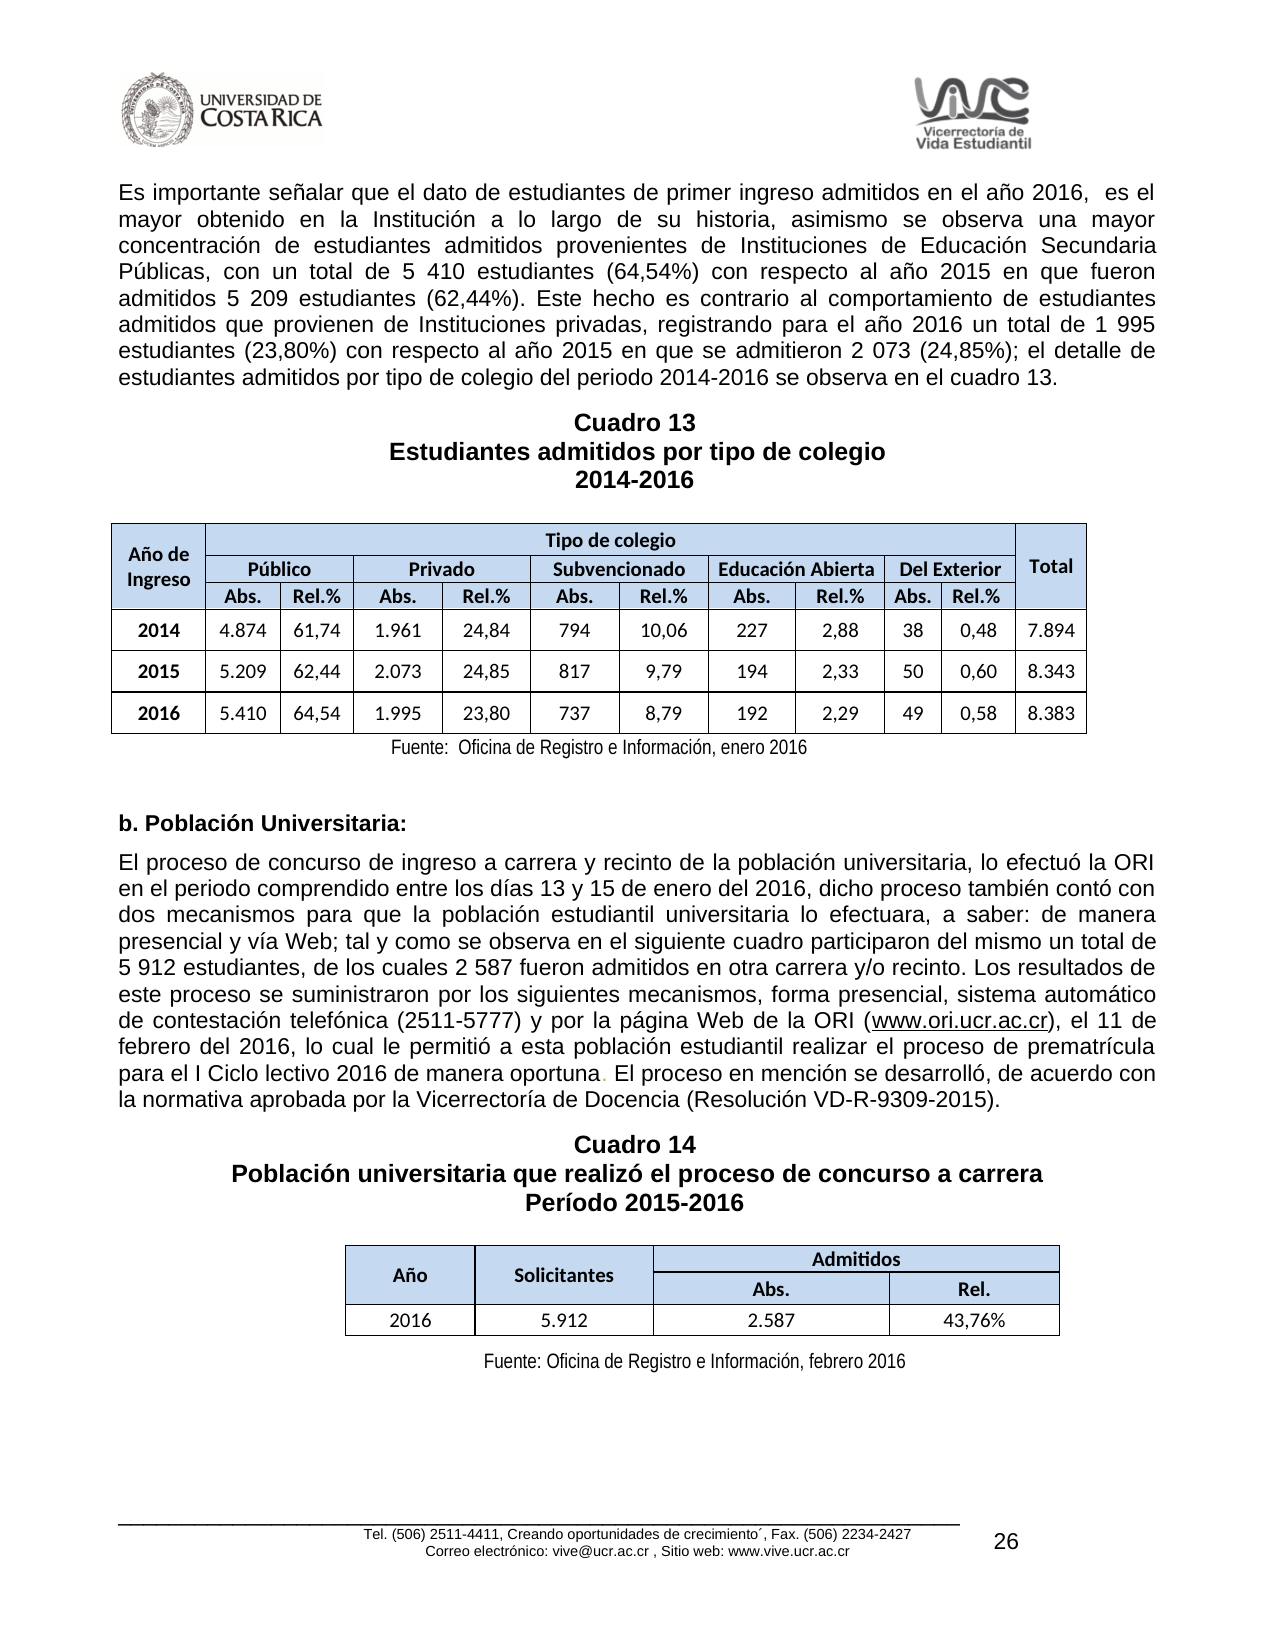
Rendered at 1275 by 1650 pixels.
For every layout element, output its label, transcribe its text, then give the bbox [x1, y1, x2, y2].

table_cell 2.587 [654, 1305, 889, 1335]
table_cell 794 [531, 610, 619, 650]
table_cell Rel.% [281, 583, 353, 608]
text 2014-2016 [112, 465, 1157, 494]
table_cell 50 [885, 651, 941, 691]
table_cell Abs. [654, 1273, 889, 1304]
table_cell 23,80 [443, 693, 530, 733]
table_cell 2.073 [354, 651, 442, 691]
table_cell 0,48 [942, 610, 1015, 650]
text Período 2015-2016 [112, 1187, 1157, 1216]
table_cell 2016 [346, 1305, 474, 1335]
table_cell 9,79 [620, 651, 708, 691]
table_cell Abs. [531, 583, 619, 608]
table_cell 2014 [112, 610, 205, 650]
table_cell 737 [531, 693, 619, 733]
table_cell 24,84 [443, 610, 530, 650]
list b. Población Universitaria: [118, 810, 1157, 836]
text Cuadro 14 Población universitaria que realizó el proceso de concurso a carrera [112, 1130, 1157, 1187]
table_cell Abs. [885, 583, 941, 608]
table_cell 194 [709, 651, 795, 691]
table_header Año [346, 1246, 474, 1304]
table_cell 2,33 [796, 651, 884, 691]
table_cell 192 [709, 693, 795, 733]
table_cell Privado [354, 556, 530, 582]
table_cell 8.343 [1016, 651, 1086, 691]
table_cell 7.894 [1016, 610, 1086, 650]
table_cell 8,79 [620, 693, 708, 733]
table_cell 10,06 [620, 610, 708, 650]
table_cell 43,76% [890, 1305, 1059, 1335]
text Fuente: Oficina de Registro e Información, febrero 2016 [118, 1348, 1157, 1372]
table_cell 8.383 [1016, 693, 1086, 733]
table_cell 2,88 [796, 610, 884, 650]
table_cell 5.209 [206, 651, 280, 691]
table_cell Rel.% [796, 583, 884, 608]
text El proceso de concurso de ingreso a carrera y recinto de la población universitaria, lo efectuó la ORI en el periodo comprendido entre los días 13 y 15 de enero del 2016, dicho proceso también contó con dos mecanismos para que la población estudiantil universitaria lo efectuara, a saber: de manera presencial y vía Web; tal y como se observa en el siguiente cuadro participaron del mismo un total de 5 912 estudiantes, de los cuales 2 587 fueron admitidos en otra carrera y/o recinto. Los resultados de este proceso se suministraron por los siguientes mecanismos, forma presencial, sistema automático de contestación telefónica (2511-5777) y por la página Web de la ORI (www.ori.ucr.ac.cr), el 11 de febrero del 2016, lo cual le permitió a esta población estudiantil realizar el proceso de prematrícula para el I Ciclo lectivo 2016 de manera oportuna. El proceso en mención se desarrolló, de acuerdo con la normativa aprobada por la Vicerrectoría de Docencia (Resolución VD-R-9309-2015). [118, 849, 1157, 1112]
table_cell 817 [531, 651, 619, 691]
table_cell Rel. [890, 1273, 1059, 1304]
table_cell 5.410 [206, 693, 280, 733]
table_cell Rel.% [942, 583, 1015, 608]
table_header Año de Ingreso [112, 524, 205, 608]
table_cell 49 [885, 693, 941, 733]
table_cell Abs. [206, 583, 280, 608]
table_header Tipo de colegio [206, 524, 1015, 555]
table_cell Subvencionado [531, 556, 708, 582]
table_cell 5.912 [476, 1305, 653, 1335]
table_cell Público [206, 556, 353, 582]
table_cell 24,85 [443, 651, 530, 691]
table_cell Fuente: Oficina de Registro e Información, enero 2016 [112, 734, 1087, 759]
table_cell Rel.% [443, 583, 530, 608]
table_cell 64,54 [281, 693, 353, 733]
table_cell 0,60 [942, 651, 1015, 691]
table_cell 2016 [112, 693, 205, 733]
table_cell 2,29 [796, 693, 884, 733]
table_cell 2015 [112, 651, 205, 691]
table_header Admitidos [654, 1246, 1059, 1271]
table_cell 4.874 [206, 610, 280, 650]
table_cell 38 [885, 610, 941, 650]
table_header Solicitantes [476, 1246, 653, 1304]
table_cell Abs. [354, 583, 442, 608]
table_cell 1.995 [354, 693, 442, 733]
table_cell 62,44 [281, 651, 353, 691]
text Es importante señalar que el dato de estudiantes de primer ingreso admitidos en el año 2016, es el mayor obtenido en la Institución a lo largo de su historia, asimismo se observa una mayor concentración de estudiantes admitidos provenientes de Instituciones de Educación Secundaria Públicas, con un total de 5 410 estudiantes (64,54%) con respecto al año 2015 en que fueron admitidos 5 209 estudiantes (62,44%). Este hecho es contrario al comportamiento de estudiantes admitidos que provienen de Instituciones privadas, registrando para el año 2016 un total de 1 995 estudiantes (23,80%) con respecto al año 2015 en que se admitieron 2 073 (24,85%); el detalle de estudiantes admitidos por tipo de colegio del periodo 2014-2016 se observa en el cuadro 13. [118, 179, 1157, 390]
table_cell 1.961 [354, 610, 442, 650]
text Cuadro 13 Estudiantes admitidos por tipo de colegio [112, 408, 1157, 465]
table_cell 227 [709, 610, 795, 650]
table_cell 61,74 [281, 610, 353, 650]
table_header Total [1016, 524, 1086, 608]
table_cell Del Exterior [885, 556, 1015, 582]
table_cell Educación Abierta [709, 556, 884, 582]
table_cell 0,58 [942, 693, 1015, 733]
table_cell Rel.% [620, 583, 708, 608]
table_cell Abs. [709, 583, 795, 608]
